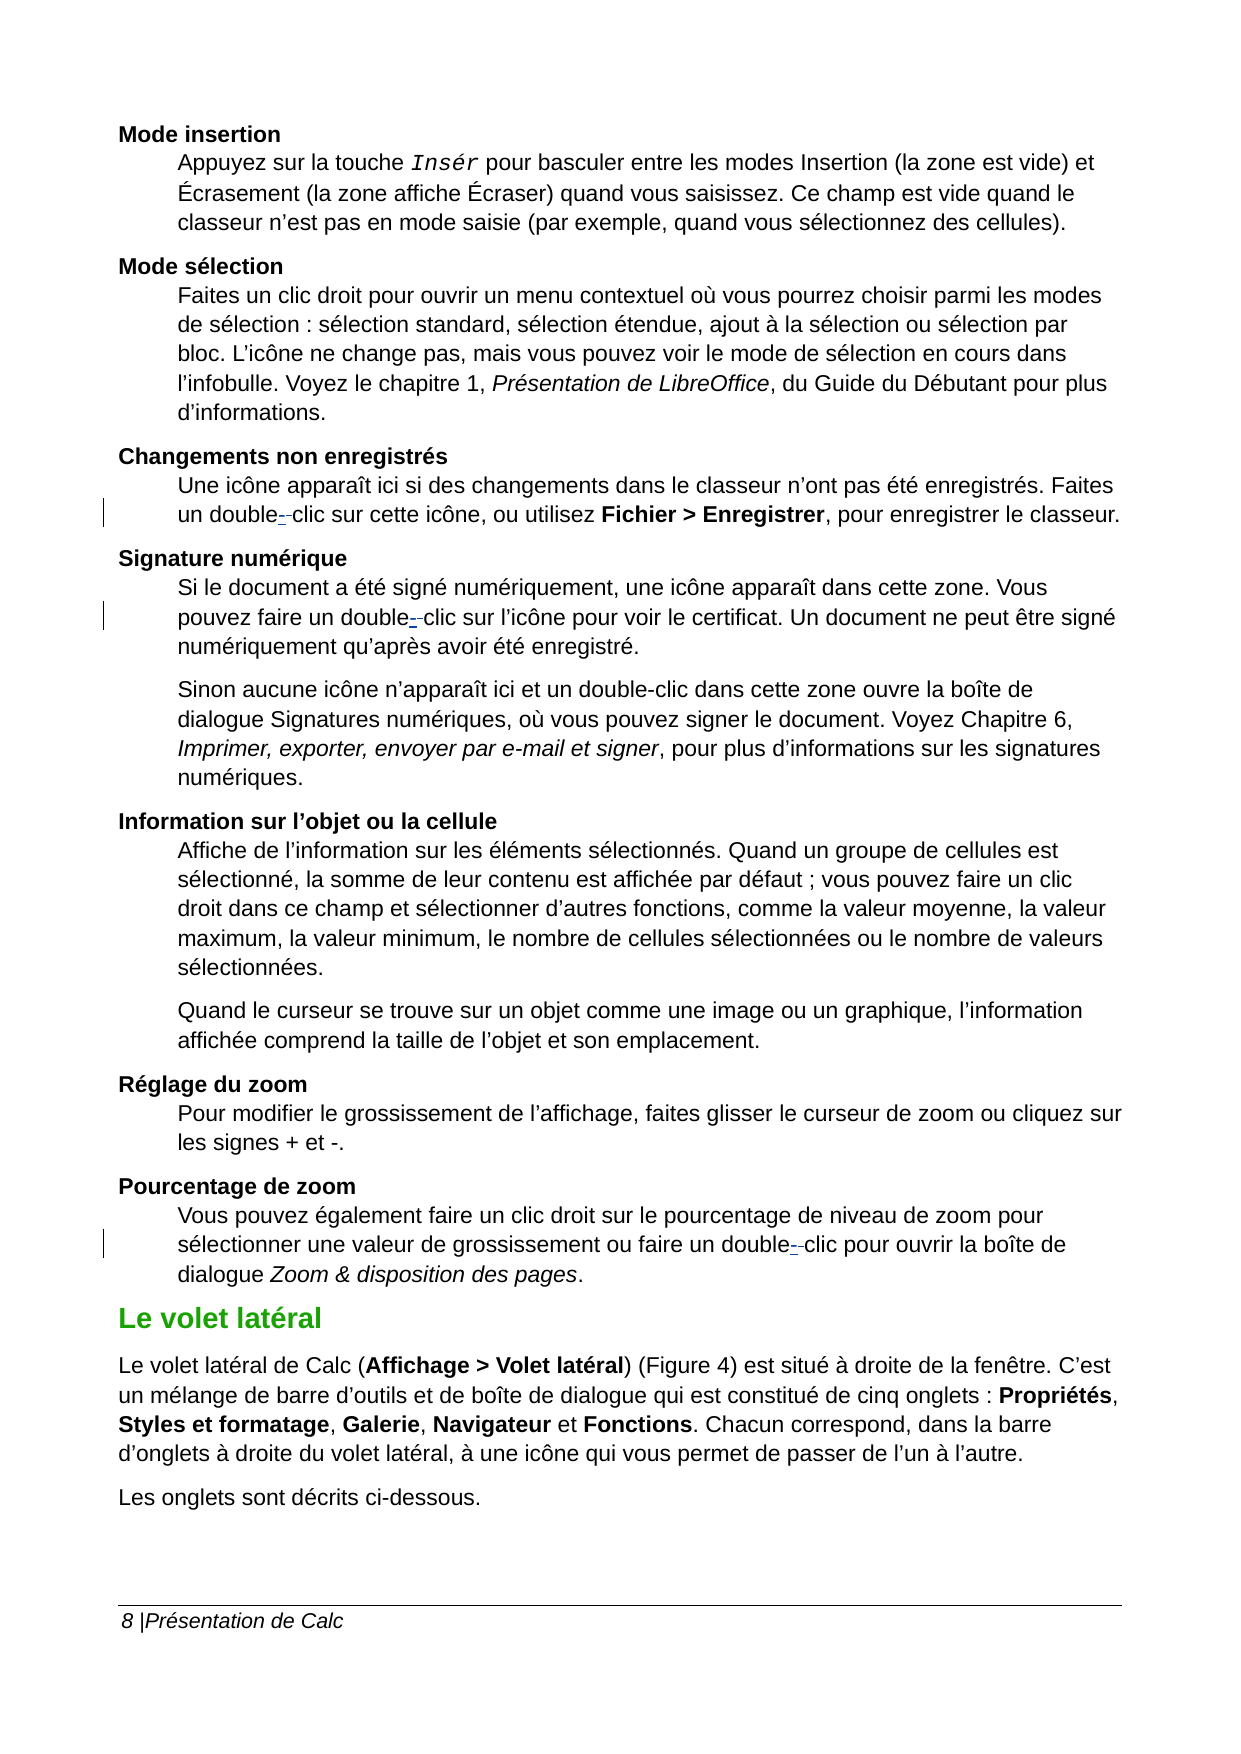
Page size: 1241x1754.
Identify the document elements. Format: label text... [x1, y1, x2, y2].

subtitle Pourcentage de zoom [118, 1170, 1122, 1199]
subtitle Le volet latéral [118, 1302, 1122, 1335]
subtitle Changements non enregistrés [118, 439, 1122, 469]
subtitle Mode insertion [118, 118, 1122, 148]
list Si le document a été signé numériquement, une icône apparaît dans cette zone. Vous pouvez faire un double-clic sur l’icône pour voir le certificat. Un document ne peut être signé numériquement qu’après avoir été enregistré. [177, 571, 1122, 659]
subtitle Réglage du zoom [118, 1068, 1122, 1097]
list Pour modifier le grossissement de l’affichage, faites glisser le curseur de zoom ou cliquez sur les signes + et -. [177, 1097, 1122, 1155]
subtitle Information sur l’objet ou la cellule [118, 805, 1122, 834]
list Affiche de l’information sur les éléments sélectionnés. Quand un groupe de cellules est sélectionné, la somme de leur contenu est affichée par défaut ; vous pouvez faire un clic droit dans ce champ et sélectionner d’autres fonctions, comme la valeur moyenne, la valeur maximum, la valeur minimum, le nombre de cellules sélectionnées ou le nombre de valeurs sélectionnées. [177, 834, 1122, 980]
subtitle Signature numérique [118, 542, 1122, 571]
list Quand le curseur se trouve sur un objet comme une image ou un graphique, l’information affichée comprend la taille de l’objet et son emplacement. [177, 995, 1122, 1053]
text Les onglets sont décrits ci-dessous. [118, 1481, 1122, 1510]
list Vous pouvez également faire un clic droit sur le pourcentage de niveau de zoom pour sélectionner une valeur de grossissement ou faire un double-clic pour ouvrir la boîte de dialogue Zoom & disposition des pages. [177, 1199, 1122, 1287]
list Appuyez sur la touche Insér pour basculer entre les modes Insertion (la zone est vide) et Écrasement (la zone affiche Écraser) quand vous saisissez. Ce champ est vide quand le classeur n’est pas en mode saisie (par exemple, quand vous sélectionnez des cellules). [177, 148, 1122, 235]
list Sinon aucune icône n’apparaît ici et un double-clic dans cette zone ouvre la boîte de dialogue Signatures numériques, où vous pouvez signer le document. Voyez Chapitre 6, Imprimer, exporter, envoyer par e-mail et signer, pour plus d’informations sur les signatures numériques. [177, 673, 1122, 790]
subtitle Mode sélection [118, 250, 1122, 279]
list Faites un clic droit pour ouvrir un menu contextuel où vous pourrez choisir parmi les modes de sélection : sélection standard, sélection étendue, ajout à la sélection ou sélection par bloc. L’icône ne change pas, mais vous pouvez voir le mode de sélection en cours dans l’infobulle. Voyez le chapitre 1, Présentation de LibreOffice, du Guide du Débutant pour plus d’informations. [177, 279, 1122, 425]
text Le volet latéral de Calc (Affichage > Volet latéral) (Figure 4) est situé à droite de la fenêtre. C’est un mélange de barre d’outils et de boîte de dialogue qui est constitué de cinq onglets : Propriétés, Styles et formatage, Galerie, Navigateur et Fonctions. Chacun correspond, dans la barre d’onglets à droite du volet latéral, à une icône qui vous permet de passer de l’un à l’autre. [118, 1350, 1122, 1466]
list Une icône apparaît ici si des changements dans le classeur n’ont pas été enregistrés. Faites un double-clic sur cette icône, ou utilisez Fichier > Enregistrer, pour enregistrer le classeur. [177, 469, 1122, 527]
